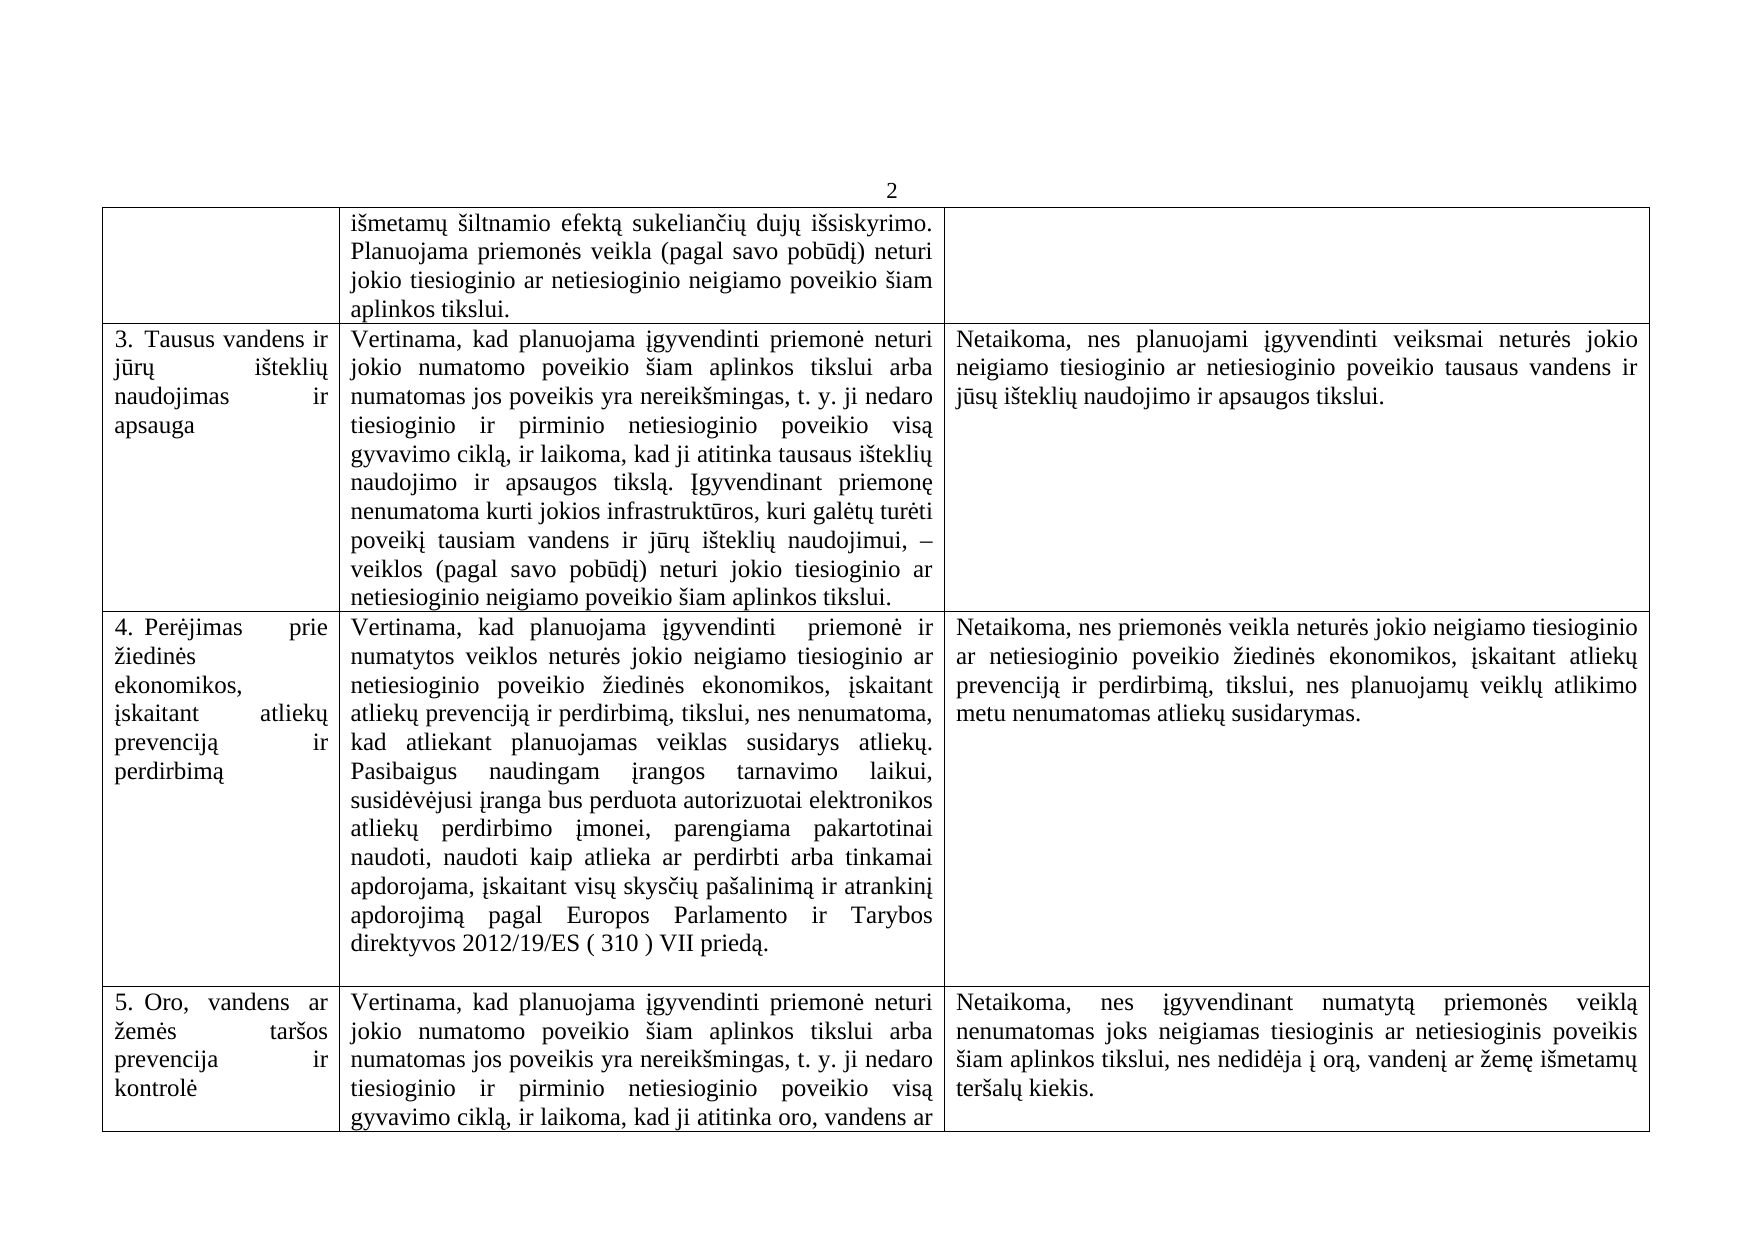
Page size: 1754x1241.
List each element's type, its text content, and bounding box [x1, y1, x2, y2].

table_cell 3. Tausus vandens ir jūrų išteklių naudojimas ir apsauga [103, 324, 339, 611]
table_cell 5. Oro, vandens ar žemės taršos prevencija ir kontrolė [103, 987, 339, 1131]
table_cell [103, 208, 339, 323]
table_cell Netaikoma, nes priemonės veikla neturės jokio neigiamo tiesioginio ar netiesioginio poveikio žiedinės ekonomikos, įskaitant atliekų prevenciją ir perdirbimą, tikslui, nes planuojamų veiklų atlikimo metu nenumatomas atliekų susidarymas. [945, 612, 1649, 986]
table_cell Netaikoma, nes planuojami įgyvendinti veiksmai neturės jokio neigiamo tiesioginio ar netiesioginio poveikio tausaus vandens ir jūsų išteklių naudojimo ir apsaugos tikslui. [945, 324, 1649, 611]
table_cell [945, 208, 1649, 323]
table_cell išmetamų šiltnamio efektą sukeliančių dujų išsiskyrimo. Planuojama priemonės veikla (pagal savo pobūdį) neturi jokio tiesioginio ar netiesioginio neigiamo poveikio šiam aplinkos tikslui. [340, 208, 944, 323]
table_cell 4. Perėjimas prie žiedinės ekonomikos, įskaitant atliekų prevenciją ir perdirbimą [103, 612, 339, 986]
table_cell Netaikoma, nes įgyvendinant numatytą priemonės veiklą nenumatomas joks neigiamas tiesioginis ar netiesioginis poveikis šiam aplinkos tikslui, nes nedidėja į orą, vandenį ar žemę išmetamų teršalų kiekis. [945, 987, 1649, 1131]
table_cell Vertinama, kad planuojama įgyvendinti priemonė neturi jokio numatomo poveikio šiam aplinkos tikslui arba numatomas jos poveikis yra nereikšmingas, t. y. ji nedaro tiesioginio ir pirminio netiesioginio poveikio visą gyvavimo ciklą, ir laikoma, kad ji atitinka tausaus išteklių naudojimo ir apsaugos tikslą. Įgyvendinant priemonę nenumatoma kurti jokios infrastruktūros, kuri galėtų turėti poveikį tausiam vandens ir jūrų išteklių naudojimui, – veiklos (pagal savo pobūdį) neturi jokio tiesioginio ar netiesioginio neigiamo poveikio šiam aplinkos tikslui. [340, 324, 944, 611]
table_cell Vertinama, kad planuojama įgyvendinti priemonė neturi jokio numatomo poveikio šiam aplinkos tikslui arba numatomas jos poveikis yra nereikšmingas, t. y. ji nedaro tiesioginio ir pirminio netiesioginio poveikio visą gyvavimo ciklą, ir laikoma, kad ji atitinka oro, vandens ar [340, 987, 944, 1131]
table_cell Vertinama, kad planuojama įgyvendinti priemonė ir numatytos veiklos neturės jokio neigiamo tiesioginio ar netiesioginio poveikio žiedinės ekonomikos, įskaitant atliekų prevenciją ir perdirbimą, tikslui, nes nenumatoma, kad atliekant planuojamas veiklas susidarys atliekų. Pasibaigus naudingam įrangos tarnavimo laikui, susidėvėjusi įranga bus perduota autorizuotai elektronikos atliekų perdirbimo įmonei, parengiama pakartotinai naudoti, naudoti kaip atlieka ar perdirbti arba tinkamai apdorojama, įskaitant visų skysčių pašalinimą ir atrankinį apdorojimą pagal Europos Parlamento ir Tarybos direktyvos 2012/19/ES ( 310 ) VII priedą. [340, 612, 944, 986]
